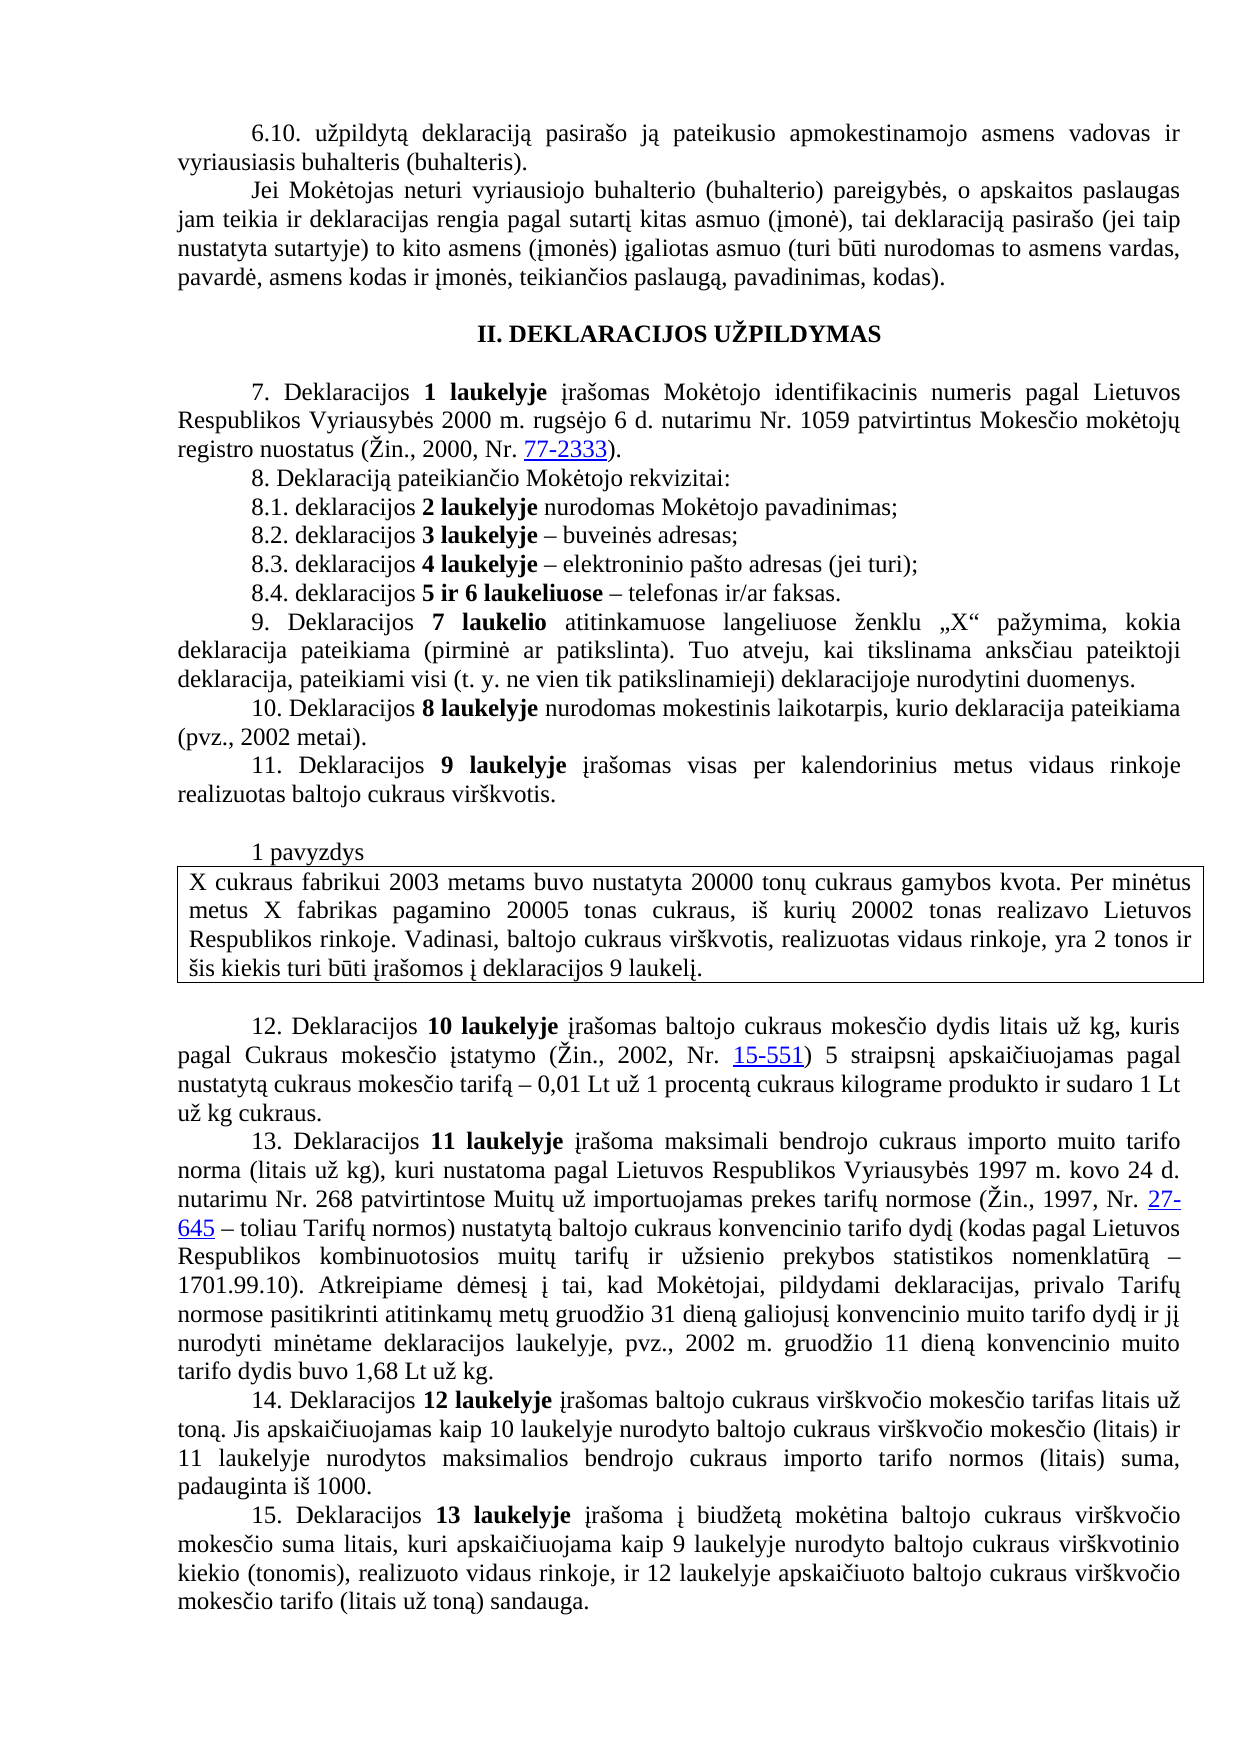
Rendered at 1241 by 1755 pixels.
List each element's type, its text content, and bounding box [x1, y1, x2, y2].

text 8. Deklaraciją pateikiančio Mokėtojo rekvizitai: [177, 463, 1181, 492]
text 9. Deklaracijos 7 laukelio atitinkamuose langeliuose ženklu „X“ pažymima, kokia deklaracija pateikiama (pirminė ar patikslinta). Tuo atveju, kai tikslinama anksčiau pateiktoji deklaracija, pateikiami visi (t. y. ne vien tik patikslinamieji) deklaracijoje nurodytini duomenys. [177, 607, 1181, 693]
text 14. Deklaracijos 12 laukelyje įrašomas baltojo cukraus virškvočio mokesčio tarifas litais už toną. Jis apskaičiuojamas kaip 10 laukelyje nurodyto baltojo cukraus virškvočio mokesčio (litais) ir 11 laukelyje nurodytos maksimalios bendrojo cukraus importo tarifo normos (litais) suma, padauginta iš 1000. [177, 1385, 1181, 1500]
text 8.3. deklaracijos 4 laukelyje – elektroninio pašto adresas (jei turi); [177, 549, 1181, 578]
text 11. Deklaracijos 9 laukelyje įrašomas visas per kalendorinius metus vidaus rinkoje realizuotas baltojo cukraus virškvotis. [177, 751, 1181, 808]
text 8.2. deklaracijos 3 laukelyje – buveinės adresas; [177, 521, 1181, 549]
table_header X cukraus fabrikui 2003 metams buvo nustatyta 20000 tonų cukraus gamybos kvota. Per minėtus metus X fabrikas pagamino 20005 tonas cukraus, iš kurių 20002 tonas realizavo Lietuvos Respublikos rinkoje. Vadinasi, baltojo cukraus virškvotis, realizuotas vidaus rinkoje, yra 2 tonos ir šis kiekis turi būti įrašomos į deklaracijos 9 laukelį. [178, 867, 1203, 982]
text 1 pavyzdys [177, 837, 1181, 866]
text 13. Deklaracijos 11 laukelyje įrašoma maksimali bendrojo cukraus importo muito tarifo norma (litais už kg), kuri nustatoma pagal Lietuvos Respublikos Vyriausybės 1997 m. kovo 24 d. nutarimu Nr. 268 patvirtintose Muitų už importuojamas prekes tarifų normose (Žin., 1997, Nr. 27-645 – toliau Tarifų normos) nustatytą baltojo cukraus konvencinio tarifo dydį (kodas pagal Lietuvos Respublikos kombinuotosios muitų tarifų ir užsienio prekybos statistikos nomenklatūrą – 1701.99.10). Atkreipiame dėmesį į tai, kad Mokėtojai, pildydami deklaracijas, privalo Tarifų normose pasitikrinti atitinkamų metų gruodžio 31 dieną galiojusį konvencinio muito tarifo dydį ir jį nurodyti minėtame deklaracijos laukelyje, pvz., 2002 m. gruodžio 11 dieną konvencinio muito tarifo dydis buvo 1,68 Lt už kg. [177, 1126, 1181, 1385]
text 8.1. deklaracijos 2 laukelyje nurodomas Mokėtojo pavadinimas; [177, 492, 1181, 521]
text 12. Deklaracijos 10 laukelyje įrašomas baltojo cukraus mokesčio dydis litais už kg, kuris pagal Cukraus mokesčio įstatymo (Žin., 2002, Nr. 15-551) 5 straipsnį apskaičiuojamas pagal nustatytą cukraus mokesčio tarifą – 0,01 Lt už 1 procentą cukraus kilograme produkto ir sudaro 1 Lt už kg cukraus. [177, 1011, 1181, 1126]
text 10. Deklaracijos 8 laukelyje nurodomas mokestinis laikotarpis, kurio deklaracija pateikiama (pvz., 2002 metai). [177, 693, 1181, 751]
text 6.10. užpildytą deklaraciją pasirašo ją pateikusio apmokestinamojo asmens vadovas ir vyriausiasis buhalteris (buhalteris). [177, 118, 1181, 176]
text II. DEKLARACIJOS UŽPILDYMAS [177, 319, 1181, 348]
text Jei Mokėtojas neturi vyriausiojo buhalterio (buhalterio) pareigybės, o apskaitos paslaugas jam teikia ir deklaracijas rengia pagal sutartį kitas asmuo (įmonė), tai deklaraciją pasirašo (jei taip nustatyta sutartyje) to kito asmens (įmonės) įgaliotas asmuo (turi būti nurodomas to asmens vardas, pavardė, asmens kodas ir įmonės, teikiančios paslaugą, pavadinimas, kodas). [177, 176, 1181, 291]
text 15. Deklaracijos 13 laukelyje įrašoma į biudžetą mokėtina baltojo cukraus virškvočio mokesčio suma litais, kuri apskaičiuojama kaip 9 laukelyje nurodyto baltojo cukraus virškvotinio kiekio (tonomis), realizuoto vidaus rinkoje, ir 12 laukelyje apskaičiuoto baltojo cukraus virškvočio mokesčio tarifo (litais už toną) sandauga. [177, 1500, 1181, 1615]
text 7. Deklaracijos 1 laukelyje įrašomas Mokėtojo identifikacinis numeris pagal Lietuvos Respublikos Vyriausybės 2000 m. rugsėjo 6 d. nutarimu Nr. 1059 patvirtintus Mokesčio mokėtojų registro nuostatus (Žin., 2000, Nr. 77-2333). [177, 377, 1181, 463]
text 8.4. deklaracijos 5 ir 6 laukeliuose – telefonas ir/ar faksas. [177, 578, 1181, 607]
